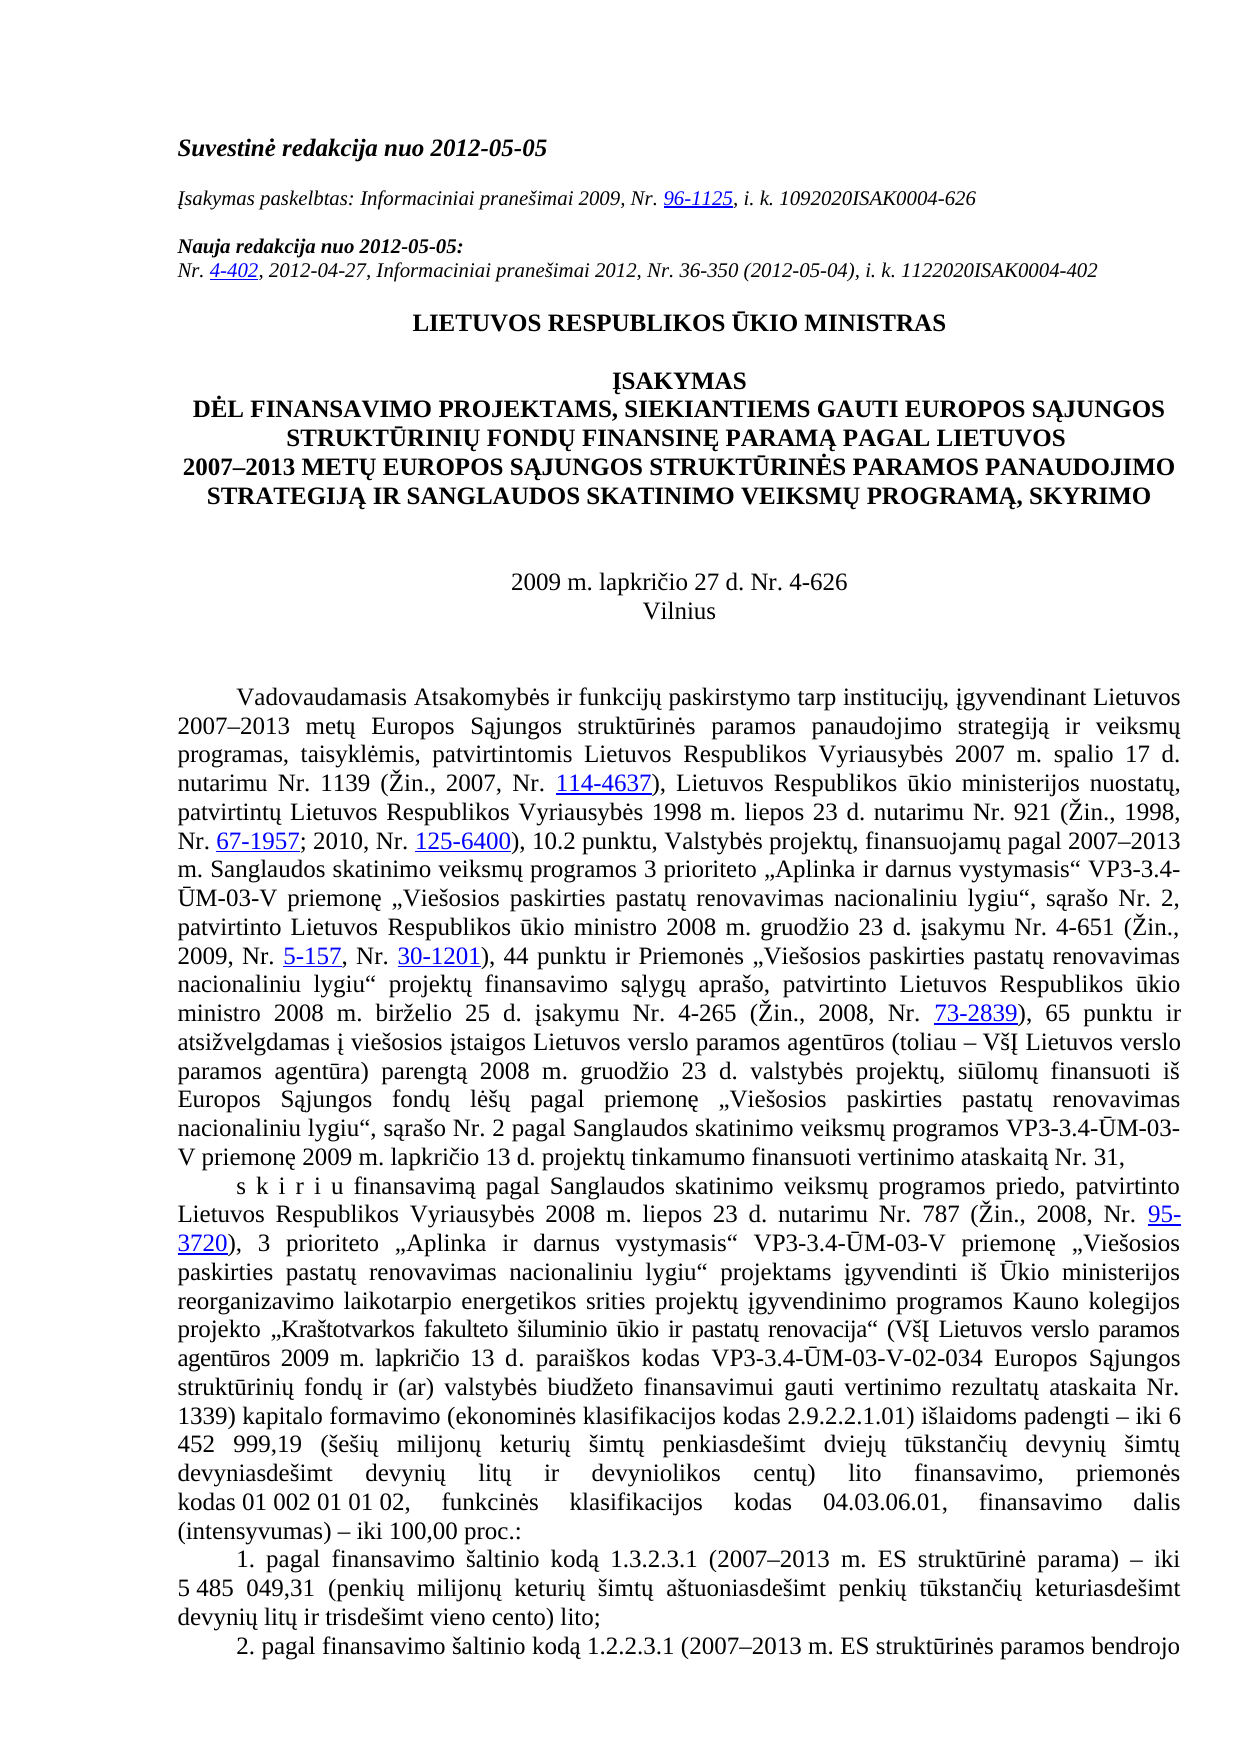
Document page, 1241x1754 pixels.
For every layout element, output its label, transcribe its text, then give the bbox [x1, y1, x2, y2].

text LIETUVOS RESPUBLIKOS ŪKIO MINISTRAS [177, 308, 1181, 337]
text DĖL FINANSAVIMO PROJEKTAMS, SIEKIANTIEMS GAUTI EUROPOS SĄJUNGOS STRUKTŪRINIŲ FONDŲ FINANSINĘ PARAMĄ PAGAL LIETUVOS [177, 394, 1181, 452]
text 1. pagal finansavimo šaltinio kodą 1.3.2.3.1 (2007–2013 m. ES struktūrinė parama) – iki 5 485 049,31 (penkių milijonų keturių šimtų aštuoniasdešimt penkių tūkstančių keturiasdešimt devynių litų ir trisdešimt vieno cento) lito; [177, 1544, 1181, 1631]
text 2. pagal finansavimo šaltinio kodą 1.2.2.3.1 (2007–2013 m. ES struktūrinės paramos bendrojo [177, 1631, 1181, 1659]
text Vilnius [177, 596, 1181, 624]
text Nr. 4-402, 2012-04-27, Informaciniai pranešimai 2012, Nr. 36-350 (2012-05-04), i. k. 1122020ISAK0004-402 [177, 258, 1181, 282]
text įsakymas [177, 366, 1181, 394]
text 2007–2013 METŲ EUROPOS SĄJUNGOS STRUKTŪRINĖS PARAMOS PANAUDOJIMO STRATEGIJĄ IR SANGLAUDOS SKATINIMO VEIKSMŲ PROGRAMĄ, SKYRIMO [177, 452, 1181, 509]
text Suvestinė redakcija nuo 2012-05-05 [177, 133, 1181, 162]
text Nauja redakcija nuo 2012-05-05: [177, 234, 1181, 258]
text 2009 m. lapkričio 27 d. Nr. 4-626 [177, 567, 1181, 596]
text s k i r i u finansavimą pagal Sanglaudos skatinimo veiksmų programos priedo, patvirtinto Lietuvos Respublikos Vyriausybės 2008 m. liepos 23 d. nutarimu Nr. 787 (Žin., 2008, Nr. 95-3720), 3 prioriteto „Aplinka ir darnus vystymasis“ VP3-3.4-ŪM-03-V priemonę „Viešosios paskirties pastatų renovavimas nacionaliniu lygiu“ projektams įgyvendinti iš Ūkio ministerijos reorganizavimo laikotarpio energetikos srities projektų įgyvendinimo programos Kauno kolegijos projekto „Kraštotvarkos fakulteto šiluminio ūkio ir pastatų renovacija“ (VšĮ Lietuvos verslo paramos agentūros 2009 m. lapkričio 13 d. paraiškos kodas VP3-3.4-ŪM-03-V-02-034 Europos Sąjungos struktūrinių fondų ir (ar) valstybės biudžeto finansavimui gauti vertinimo rezultatų ataskaita Nr. 1339) kapitalo formavimo (ekonominės klasifikacijos kodas 2.9.2.2.1.01) išlaidoms padengti – iki 6 452 999,19 (šešių milijonų keturių šimtų penkiasdešimt dviejų tūkstančių devynių šimtų devyniasdešimt devynių litų ir devyniolikos centų) lito finansavimo, priemonės kodas 01 002 01 01 02, funkcinės klasifikacijos kodas 04.03.06.01, finansavimo dalis (intensyvumas) – iki 100,00 proc.: [177, 1171, 1181, 1544]
text Vadovaudamasis Atsakomybės ir funkcijų paskirstymo tarp institucijų, įgyvendinant Lietuvos 2007–2013 metų Europos Sąjungos struktūrinės paramos panaudojimo strategiją ir veiksmų programas, taisyklėmis, patvirtintomis Lietuvos Respublikos Vyriausybės 2007 m. spalio 17 d. nutarimu Nr. 1139 (Žin., 2007, Nr. 114-4637), Lietuvos Respublikos ūkio ministerijos nuostatų, patvirtintų Lietuvos Respublikos Vyriausybės 1998 m. liepos 23 d. nutarimu Nr. 921 (Žin., 1998, Nr. 67-1957; 2010, Nr. 125-6400), 10.2 punktu, Valstybės projektų, finansuojamų pagal 2007–2013 m. Sanglaudos skatinimo veiksmų programos 3 prioriteto „Aplinka ir darnus vystymasis“ VP3-3.4-ŪM-03-V priemonę „Viešosios paskirties pastatų renovavimas nacionaliniu lygiu“, sąrašo Nr. 2, patvirtinto Lietuvos Respublikos ūkio ministro 2008 m. gruodžio 23 d. įsakymu Nr. 4-651 (Žin., 2009, Nr. 5-157, Nr. 30-1201), 44 punktu ir Priemonės „Viešosios paskirties pastatų renovavimas nacionaliniu lygiu“ projektų finansavimo sąlygų aprašo, patvirtinto Lietuvos Respublikos ūkio ministro 2008 m. birželio 25 d. įsakymu Nr. 4-265 (Žin., 2008, Nr. 73-2839), 65 punktu ir atsižvelgdamas į viešosios įstaigos Lietuvos verslo paramos agentūros (toliau – VšĮ Lietuvos verslo paramos agentūra) parengtą 2008 m. gruodžio 23 d. valstybės projektų, siūlomų finansuoti iš Europos Sąjungos fondų lėšų pagal priemonę „Viešosios paskirties pastatų renovavimas nacionaliniu lygiu“, sąrašo Nr. 2 pagal Sanglaudos skatinimo veiksmų programos VP3-3.4-ŪM-03-V priemonę 2009 m. lapkričio 13 d. projektų tinkamumo finansuoti vertinimo ataskaitą Nr. 31, [177, 682, 1181, 1171]
text Įsakymas paskelbtas: Informaciniai pranešimai 2009, Nr. 96-1125, i. k. 1092020ISAK0004-626 [177, 186, 1181, 210]
